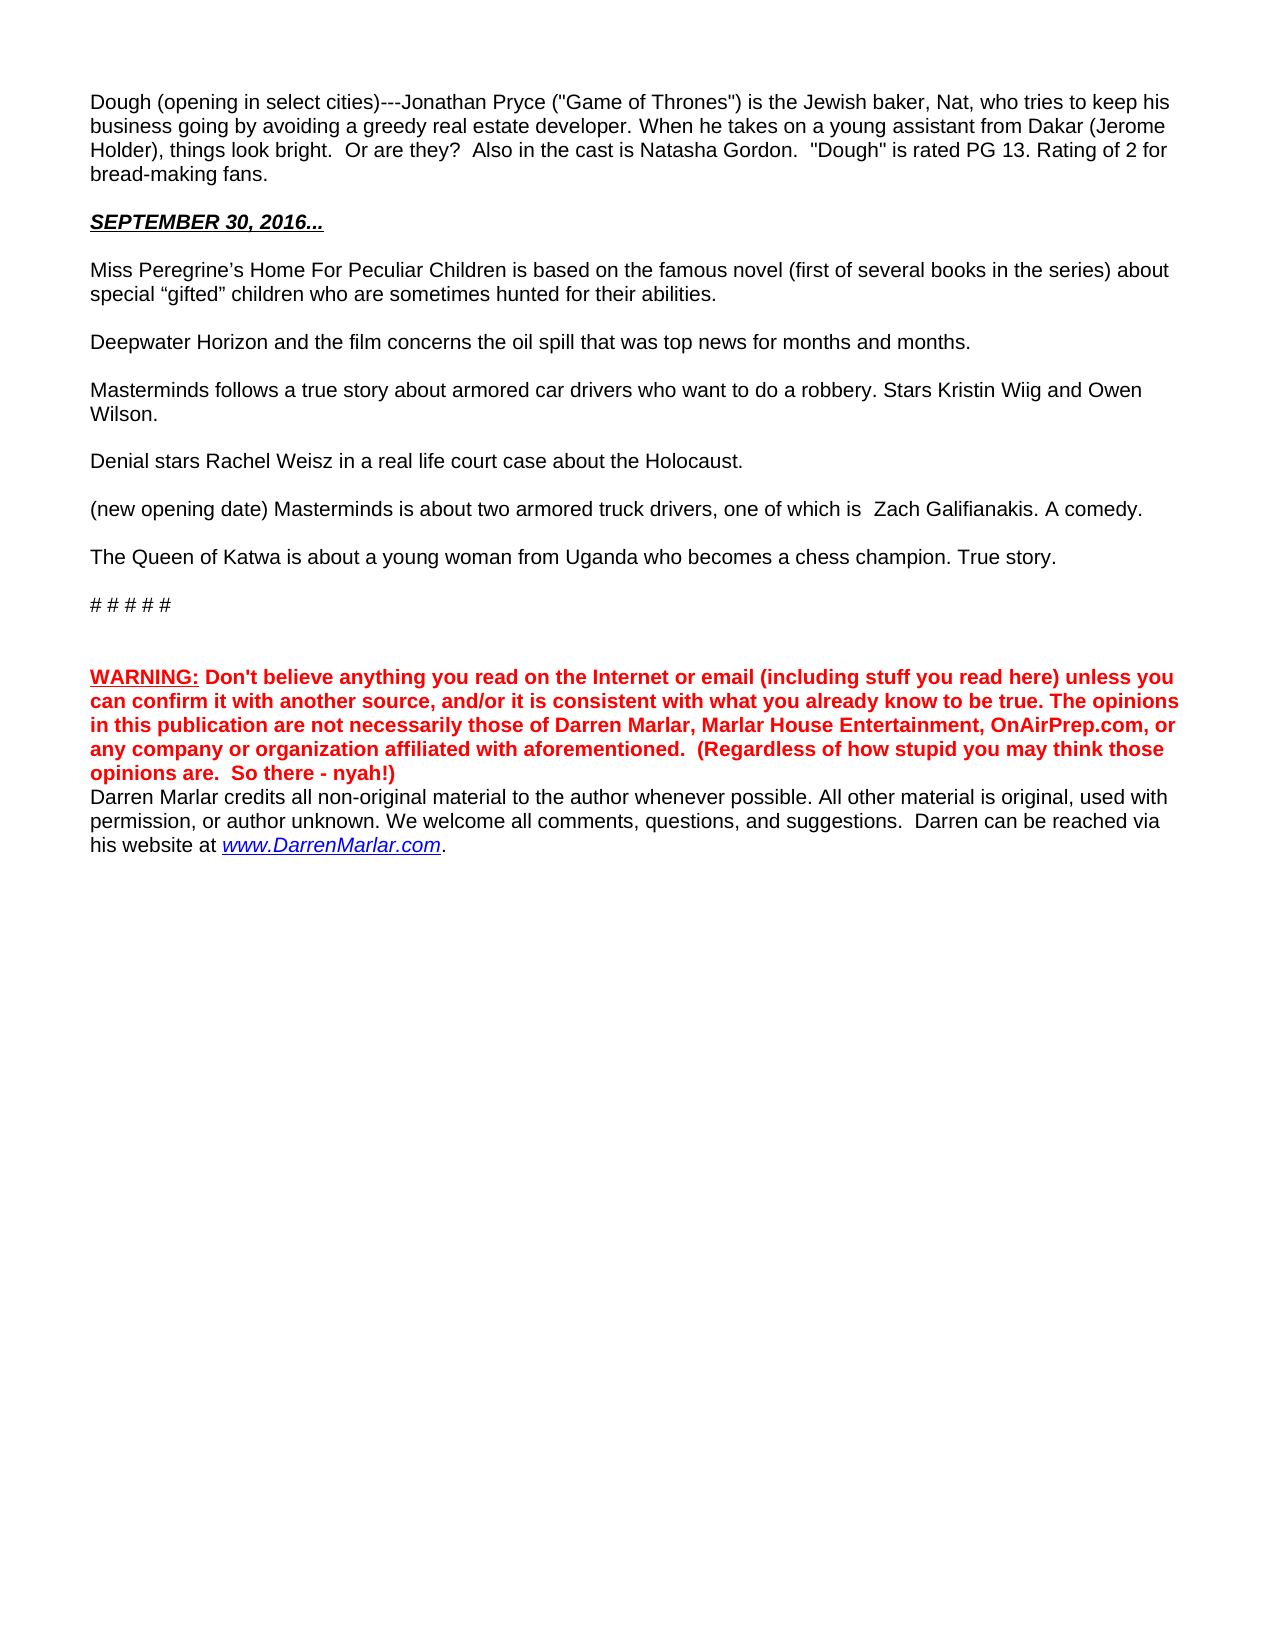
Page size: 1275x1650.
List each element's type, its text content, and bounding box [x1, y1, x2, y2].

text Miss Peregrine’s Home For Peculiar Children is based on the famous novel (first of several books in the series) about special “gifted” children who are sometimes hunted for their abilities. [90, 258, 1185, 306]
text Denial stars Rachel Weisz in a real life court case about the Holocaust. [90, 449, 1185, 473]
text # # # # # [90, 593, 1185, 617]
text Darren Marlar credits all non-original material to the author whenever possible. All other material is original, used with permission, or author unknown. We welcome all comments, questions, and suggestions. Darren can be reached via his website at www.DarrenMarlar.com. [90, 785, 1185, 857]
text SEPTEMBER 30, 2016... [90, 210, 1185, 234]
text The Queen of Katwa is about a young woman from Uganda who becomes a chess champion. True story. [90, 545, 1185, 569]
text (new opening date) Masterminds is about two armored truck drivers, one of which is Zach Galifianakis. A comedy. [90, 497, 1185, 521]
text Masterminds follows a true story about armored car drivers who want to do a robbery. Stars Kristin Wiig and Owen Wilson. [90, 377, 1185, 425]
text Dough (opening in select cities)---Jonathan Pryce ("Game of Thrones") is the Jewish baker, Nat, who tries to keep his business going by avoiding a greedy real estate developer. When he takes on a young assistant from Dakar (Jerome Holder), things look bright. Or are they? Also in the cast is Natasha Gordon. "Dough" is rated PG 13. Rating of 2 for bread-making fans. [90, 90, 1185, 186]
text WARNING: Don't believe anything you read on the Internet or email (including stuff you read here) unless you can confirm it with another source, and/or it is consistent with what you already know to be true. The opinions in this publication are not necessarily those of Darren Marlar, Marlar House Entertainment, OnAirPrep.com, or any company or organization affiliated with aforementioned. (Regardless of how stupid you may think those opinions are. So there - nyah!) [90, 665, 1185, 785]
text Deepwater Horizon and the film concerns the oil spill that was top news for months and months. [90, 329, 1185, 353]
